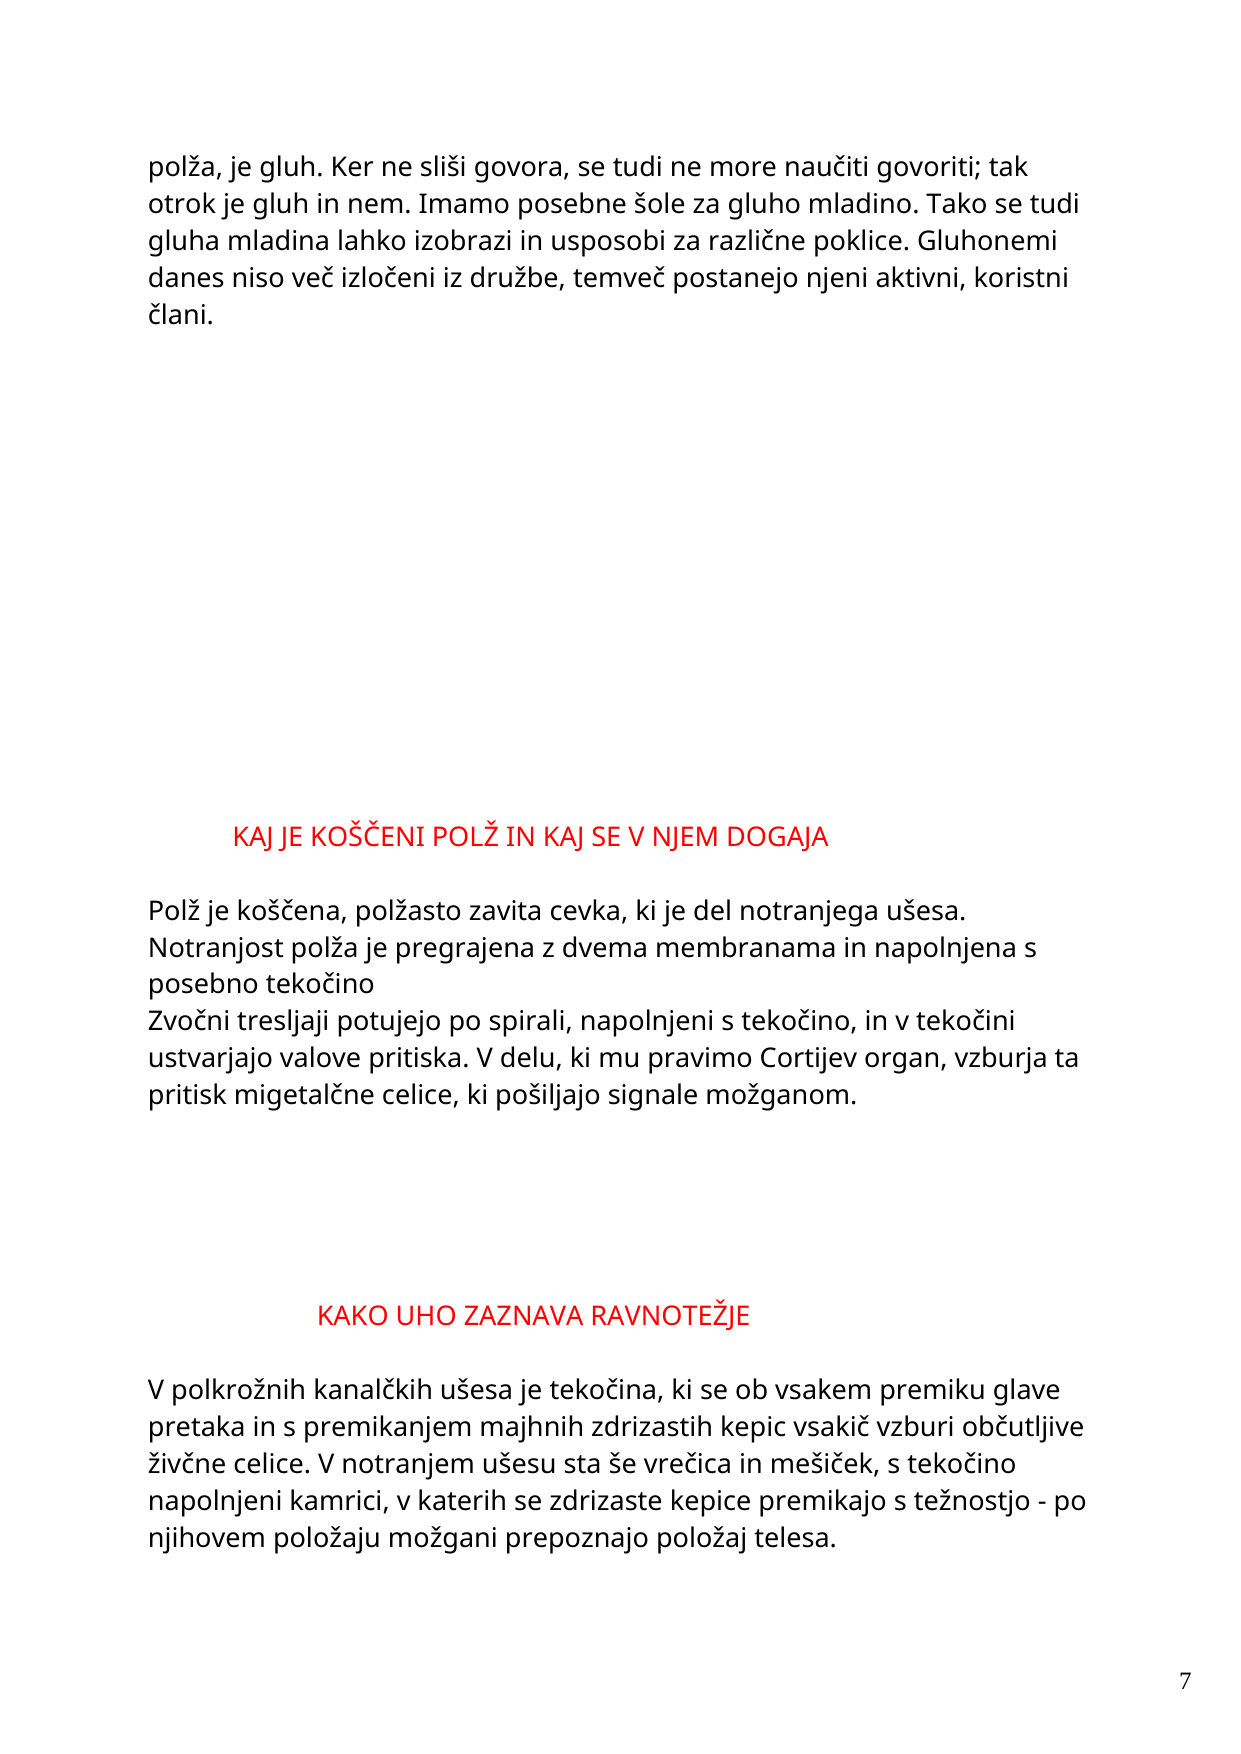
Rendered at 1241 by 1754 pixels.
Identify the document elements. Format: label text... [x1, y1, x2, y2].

text polža, je gluh. Ker ne sliši govora, se tudi ne more naučiti govoriti; tak otrok je gluh in nem. Imamo posebne šole za gluho mladino. Tako se tudi gluha mladina lahko izobrazi in usposobi za različne poklice. Gluhonemi danes niso več izločeni iz družbe, temveč postanejo njeni aktivni, koristni člani. [148, 148, 1093, 332]
text Zvočni tresljaji potujejo po spirali, napolnjeni s tekočino, in v tekočini ustvarjajo valove pritiska. V delu, ki mu pravimo Cortijev organ, vzburja ta pritisk migetalčne celice, ki pošiljajo signale možganom. [148, 1002, 1093, 1112]
text KAJ JE KOŠČENI POLŽ IN KAJ SE V NJEM DOGAJA [148, 817, 1093, 854]
text Polž je koščena, polžasto zavita cevka, ki je del notranjega ušesa. Notranjost polža je pregrajena z dvema membranama in napolnjena s posebno tekočino [148, 891, 1093, 1002]
text KAKO UHO ZAZNAVA RAVNOTEŽJE [148, 1297, 1093, 1334]
text V polkrožnih kanalčkih ušesa je tekočina, ki se ob vsakem premiku glave pretaka in s premikanjem majhnih zdrizastih kepic vsakič vzburi občutljive živčne celice. V notranjem ušesu sta še vrečica in mešiček, s tekočino napolnjeni kamrici, v katerih se zdrizaste kepice premikajo s težnostjo - po njihovem položaju možgani prepoznajo položaj telesa. [148, 1371, 1093, 1555]
